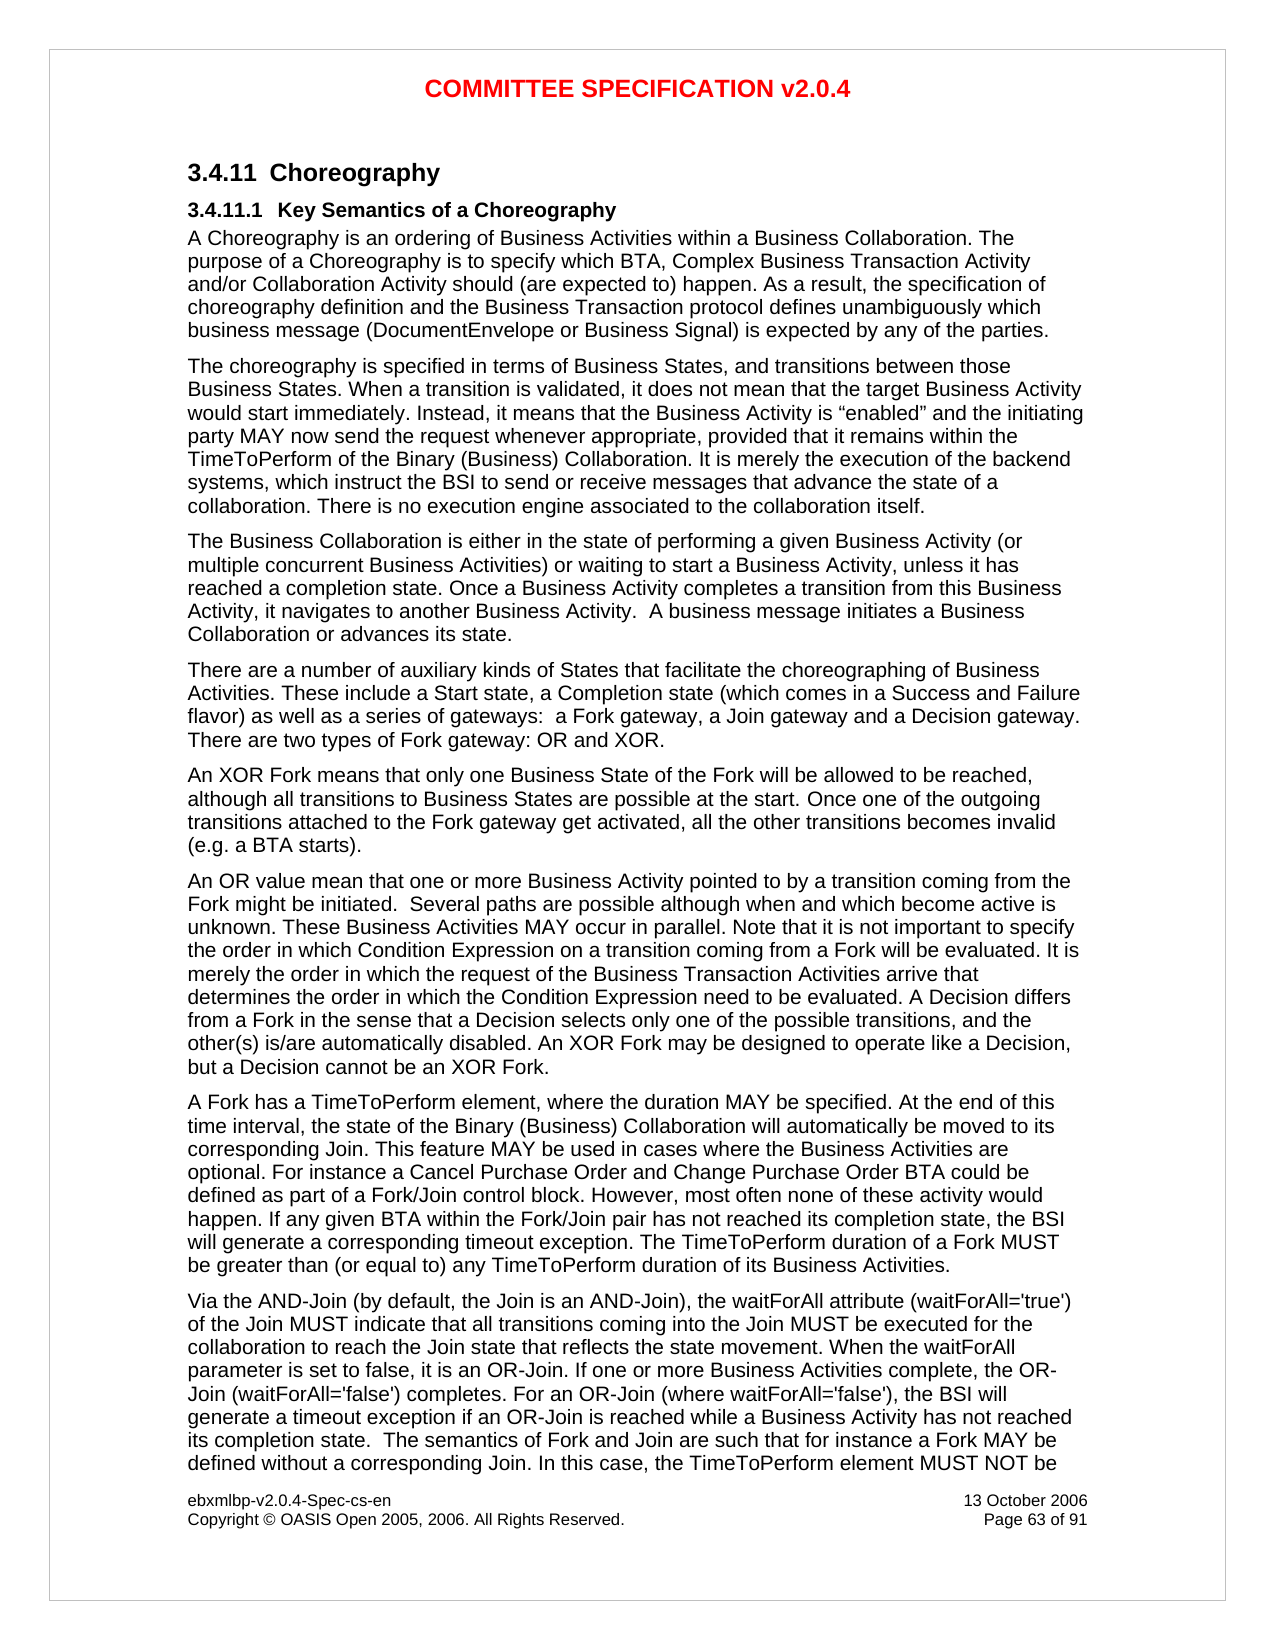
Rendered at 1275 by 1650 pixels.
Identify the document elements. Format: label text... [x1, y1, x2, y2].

text An XOR Fork means that only one Business State of the Fork will be allowed to be reached, although all transitions to Business States are possible at the start. Once one of the outgoing transitions attached to the Fork gateway get activated, all the other transitions becomes invalid (e.g. a BTA starts). [187, 764, 1087, 857]
text The Business Collaboration is either in the state of performing a given Business Activity (or multiple concurrent Business Activities) or waiting to start a Business Activity, unless it has reached a completion state. Once a Business Activity completes a transition from this Business Activity, it navigates to another Business Activity. A business message initiates a Business Collaboration or advances its state. [187, 530, 1087, 646]
text An OR value mean that one or more Business Activity pointed to by a transition coming from the Fork might be initiated. Several paths are possible although when and which become active is unknown. These Business Activities MAY occur in parallel. Note that it is not important to specify the order in which Condition Expression on a transition coming from a Fork will be evaluated. It is merely the order in which the request of the Business Transaction Activities arrive that determines the order in which the Condition Expression need to be evaluated. A Decision differs from a Fork in the sense that a Decision selects only one of the possible transitions, and the other(s) is/are automatically disabled. An XOR Fork may be designed to operate like a Decision, but a Decision cannot be an XOR Fork. [187, 869, 1087, 1078]
text A Choreography is an ordering of Business Activities within a Business Collaboration. The purpose of a Choreography is to specify which BTA, Complex Business Transaction Activity and/or Collaboration Activity should (are expected to) happen. As a result, the specification of choreography definition and the Business Transaction protocol defines unambiguously which business message (DocumentEnvelope or Business Signal) is expected by any of the parties. [187, 226, 1087, 342]
text Via the AND-Join (by default, the Join is an AND-Join), the waitForAll attribute (waitForAll='true') of the Join MUST indicate that all transitions coming into the Join MUST be executed for the collaboration to reach the Join state that reflects the state movement. When the waitForAll parameter is set to false, it is an OR-Join. If one or more Business Activities complete, the OR-Join (waitForAll='false') completes. For an OR-Join (where waitForAll='false'), the BSI will generate a timeout exception if an OR-Join is reached while a Business Activity has not reached its completion state. The semantics of Fork and Join are such that for instance a Fork MAY be defined without a corresponding Join. In this case, the TimeToPerform element MUST NOT be [187, 1289, 1087, 1475]
subtitle Key Semantics of a Choreography [187, 199, 1087, 222]
text A Fork has a TimeToPerform element, where the duration MAY be specified. At the end of this time interval, the state of the Binary (Business) Collaboration will automatically be moved to its corresponding Join. This feature MAY be used in cases where the Business Activities are optional. For instance a Cancel Purchase Order and Change Purchase Order BTA could be defined as part of a Fork/Join control block. However, most often none of these activity would happen. If any given BTA within the Fork/Join pair has not reached its completion state, the BSI will generate a corresponding timeout exception. The TimeToPerform duration of a Fork MUST be greater than (or equal to) any TimeToPerform duration of its Business Activities. [187, 1091, 1087, 1277]
text The choreography is specified in terms of Business States, and transitions between those Business States. When a transition is validated, it does not mean that the target Business Activity would start immediately. Instead, it means that the Business Activity is “enabled” and the initiating party MAY now send the request whenever appropriate, provided that it remains within the TimeToPerform of the Binary (Business) Collaboration. It is merely the execution of the backend systems, which instruct the BSI to send or receive messages that advance the state of a collaboration. There is no execution engine associated to the collaboration itself. [187, 355, 1087, 517]
subtitle Choreography [187, 158, 1087, 186]
text There are a number of auxiliary kinds of States that facilitate the choreographing of Business Activities. These include a Start state, a Completion state (which comes in a Success and Failure flavor) as well as a series of gateways: a Fork gateway, a Join gateway and a Decision gateway. There are two types of Fork gateway: OR and XOR. [187, 658, 1087, 751]
